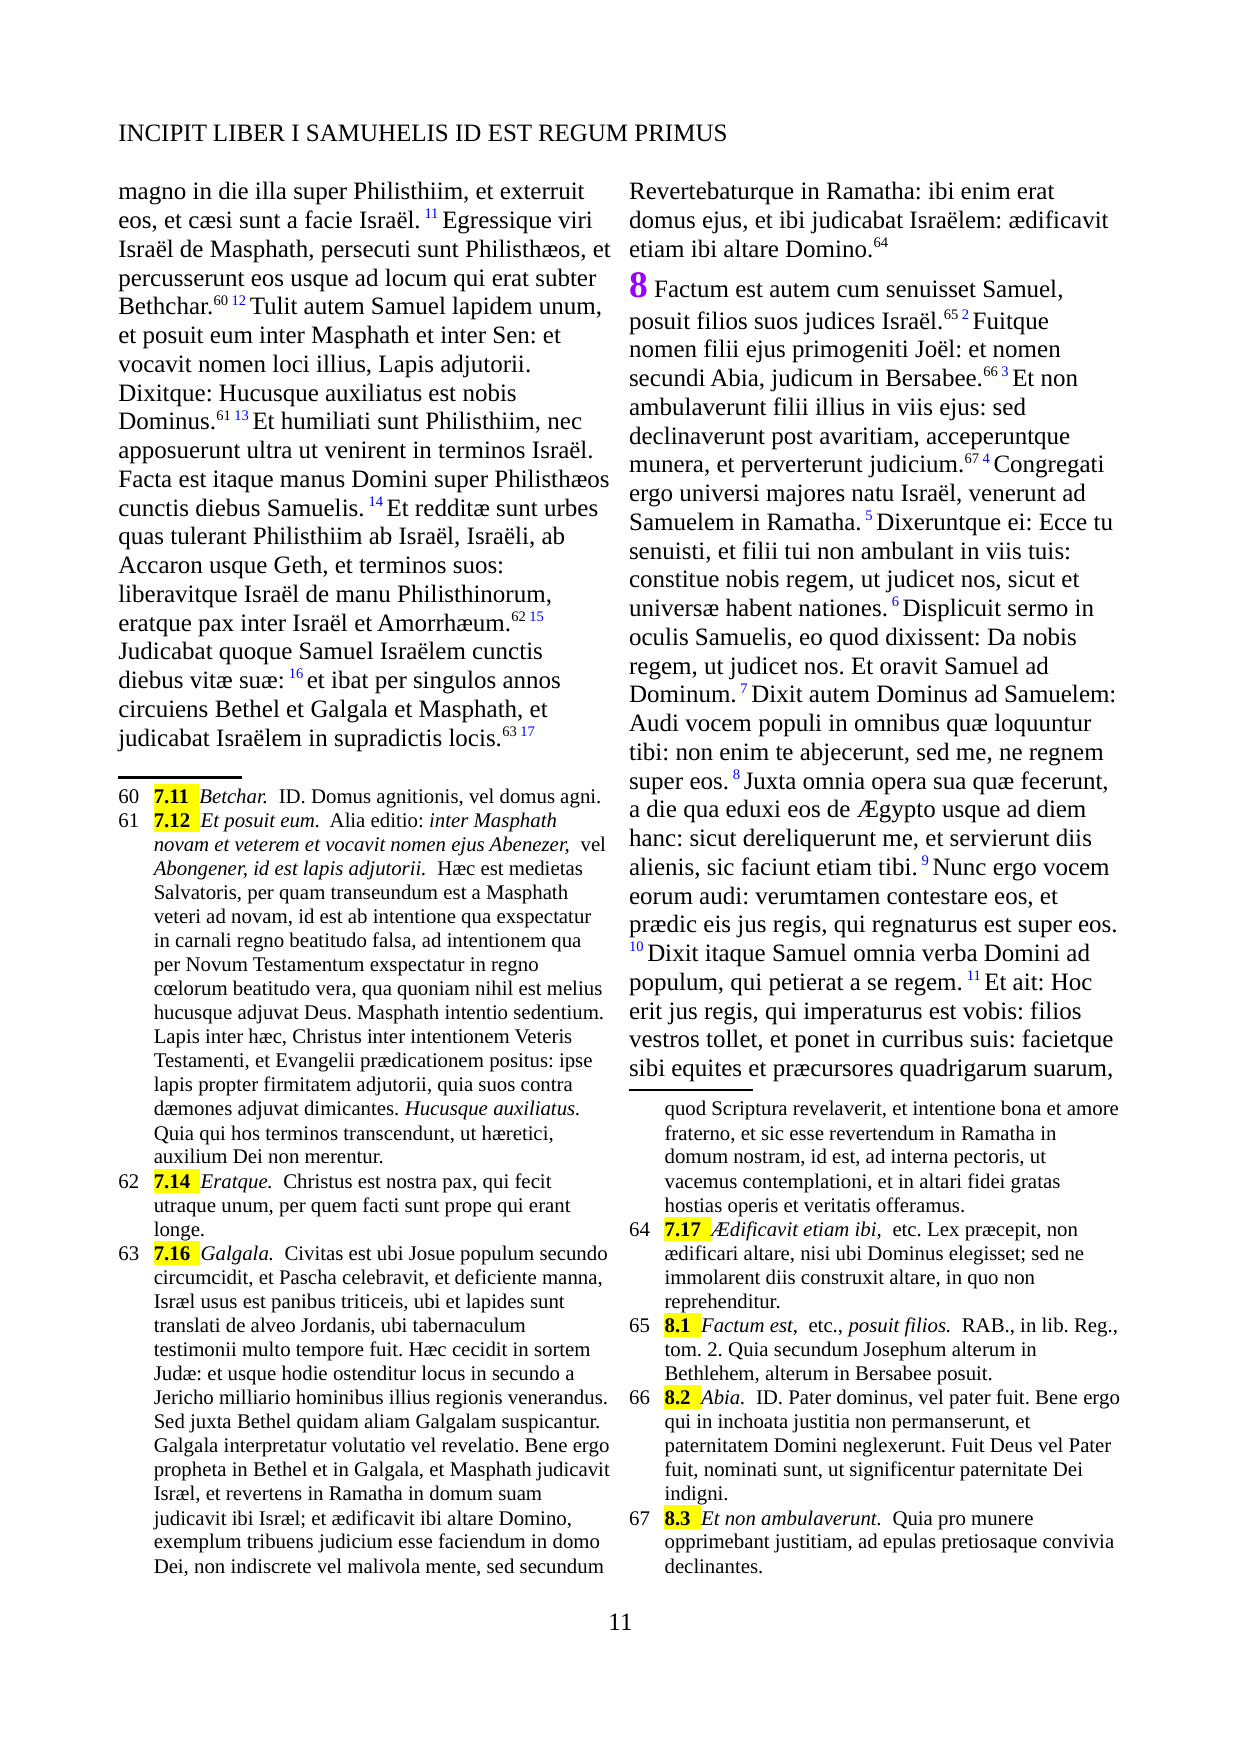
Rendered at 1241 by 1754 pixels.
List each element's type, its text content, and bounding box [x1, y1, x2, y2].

text 7.14 Eratque. Christus est nostra pax, qui fecit utraque unum, per quem facti sunt prope qui erant longe. [118, 1168, 611, 1241]
text 8.3 Et non ambulaverunt. Quia pro munere opprimebant justitiam, ad epulas pretiosaque convivia declinantes. [629, 1505, 1122, 1578]
text 7.11 Betchar. ID. Domus agnitionis, vel domus agni. [118, 783, 611, 808]
text 8 Factum est autem cum senuisset Samuel, posuit filios suos judices Israël. 2 Fuitque nomen filii ejus primogeniti Joël: et nomen secundi Abia, judicum in Bersabee. 3 Et non ambulaverunt filii illius in viis ejus: sed declinaverunt post avaritiam, acceperuntque munera, et perverterunt judicium. 4 Congregati ergo universi majores natu Israël, venerunt ad Samuelem in Ramatha. 5 Dixeruntque ei: Ecce tu senuisti, et filii tui non ambulant in viis tuis: constitue nobis regem, ut judicet nos, sicut et universæ habent nationes. 6 Displicuit sermo in oculis Samuelis, eo quod dixissent: Da nobis regem, ut judicet nos. Et oravit Samuel ad Dominum. 7 Dixit autem Dominus ad Samuelem: Audi vocem populi in omnibus quæ loquuntur tibi: non enim te abjecerunt, sed me, ne regnem super eos. 8 Juxta omnia opera sua quæ fecerunt, a die qua eduxi eos de Ægypto usque ad diem hanc: sicut dereliquerunt me, et servierunt diis alienis, sic faciunt etiam tibi. 9 Nunc ergo vocem eorum audi: verumtamen contestare eos, et prædic eis jus regis, qui regnaturus est super eos. 10 Dixit itaque Samuel omnia verba Domini ad populum, qui petierat a se regem. 11 Et ait: Hoc erit jus regis, qui imperaturus est vobis: filios vestros tollet, et ponet in curribus suis: facietque sibi equites et præcursores quadrigarum suarum, [629, 263, 1122, 1082]
text 7.16 Galgala. Civitas est ubi Josue populum secundo circumcidit, et Pascha celebravit, et deficiente manna, Isræl usus est panibus triticeis, ubi et lapides sunt translati de alveo Jordanis, ubi tabernaculum testimonii multo tempore fuit. Hæc cecidit in sortem Judæ: et usque hodie ostenditur locus in secundo a Jericho milliario hominibus illius regionis venerandus. Sed juxta Bethel quidam aliam Galgalam suspicantur. Galgala interpretatur volutatio vel revelatio. Bene ergo propheta in Bethel et in Galgala, et Masphath judicavit Isræl, et revertens in Ramatha in domum suam judicavit ibi Isræl; et ædificavit ibi altare Domino, exemplum tribuens judicium esse faciendum in domo Dei, non indiscrete vel malivola mente, sed secundum [118, 1241, 611, 1578]
text 7 Venerunt ergo viri Cariathiarim, et reduxerunt arcam Domini, et intulerunt eam in domum Abinadab in Gabaa: Eleazarum autem filium ejus sanctificaverunt, ut custodiret arcam Domini. 2 Et factum est, ex qua die mansit arca Domini in Cariathiarim, multiplicati sunt dies (erat quippe jam annus vigesimus), et requievit omnis domus Israël post Dominum. 3 Ait autem Samuel ad universam domum Israël, dicens: Si in toto corde vestro revertimini ad Dominum, auferte deos alienos de medio vestri, Baalim et Astaroth: et præparate corda vestra Domino, et servite ei soli, et eruet vos de manu Philisthiim. 4 Abstulerunt ergo filii Israël Baalim et Astaroth, et servierunt Domino soli. 5 Dixit autem Samuel: Congregate universum Israël in Masphath, ut orem pro vobis Dominum. 6 Et convenerunt in Masphath: hauseruntque aquam, et effuderunt in conspectu Domini: et jejunaverunt in die illa atque dixerunt ibi: Peccavimus Domino. Judicavitque Samuel filios Israël in Masphath. 7 Et audierunt Philisthiim quod congregati essent filii Israël in Masphath, et ascenderunt satrapæ Philisthinorum ad Israël. Quod cum audissent filii Israël, timuerunt a facie Philisthinorum. 8 Dixeruntque ad Samuelem: Ne cesses pro nobis clamare ad Dominum Deum nostrum, ut salvet nos de manu Philisthinorum. 9 Tulit autem Samuel agnum lactentem unum, et obtulit illum holocaustum integrum Domino: et clamavit Samuel ad Dominum pro Israël, et exaudivit eum Dominus. 10 Factum est autem, cum Samuel offerret holocaustum, Philisthiim iniere prælium contra Israël: intonuit autem Dominus fragore magno in die illa super Philisthiim, et exterruit eos, et cæsi sunt a facie Israël. 11 Egressique viri Israël de Masphath, persecuti sunt Philisthæos, et percusserunt eos usque ad locum qui erat subter Bethchar. 12 Tulit autem Samuel lapidem unum, et posuit eum inter Masphath et inter Sen: et vocavit nomen loci illius, Lapis adjutorii. Dixitque: Hucusque auxiliatus est nobis Dominus. 13 Et humiliati sunt Philisthiim, nec apposuerunt ultra ut venirent in terminos Israël. Facta est itaque manus Domini super Philisthæos cunctis diebus Samuelis. 14 Et redditæ sunt urbes quas tulerant Philisthiim ab Israël, Israëli, ab Accaron usque Geth, et terminos suos: liberavitque Israël de manu Philisthinorum, eratque pax inter Israël et Amorrhæum. 15 Judicabat quoque Samuel Israëlem cunctis diebus vitæ suæ: 16 et ibat per singulos annos circuiens Bethel et Galgala et Masphath, et judicabat Israëlem in supradictis locis. 17 Revertebaturque in Ramatha: ibi enim erat domus ejus, et ibi judicabat Israëlem: ædificavit etiam ibi altare Domino. [118, 176, 611, 751]
text 8.2 Abia. ID. Pater dominus, vel pater fuit. Bene ergo qui in inchoata justitia non permanserunt, et paternitatem Domini neglexerunt. Fuit Deus vel Pater fuit, nominati sunt, ut significentur paternitate Dei indigni. [629, 1385, 1122, 1505]
text 8.1 Factum est, etc., posuit filios. RAB., in lib. Reg., tom. 2. Quia secundum Josephum alterum in Bethlehem, alterum in Bersabee posuit. [629, 1313, 1122, 1385]
text 7.17 Ædificavit etiam ibi, etc. Lex præcepit, non ædificari altare, nisi ubi Dominus elegisset; sed ne immolarent diis construxit altare, in quo non reprehenditur. [629, 1217, 1122, 1313]
text 7.12 Et posuit eum. Alia editio: inter Masphath novam et veterem et vocavit nomen ejus Abenezer, vel Abongener, id est lapis adjutorii. Hæc est medietas Salvatoris, per quam transeundum est a Masphath veteri ad novam, id est ab intentione qua exspectatur in carnali regno beatitudo falsa, ad intentionem qua per Novum Testamentum exspectatur in regno cœlorum beatitudo vera, qua quoniam nihil est melius hucusque adjuvat Deus. Masphath intentio sedentium. Lapis inter hæc, Christus inter intentionem Veteris Testamenti, et Evangelii prædicationem positus: ipse lapis propter firmitatem adjutorii, quia suos contra dæmones adjuvat dimicantes. Hucusque auxiliatus. Quia qui hos terminos transcendunt, ut hæretici, auxilium Dei non merentur. [118, 808, 611, 1168]
text quod Scriptura revelaverit, et intentione bona et amore fraterno, et sic esse revertendum in Ramatha in domum nostram, id est, ad interna pectoris, ut vacemus contemplationi, et in altari fidei gratas hostias operis et veritatis offeramus. [629, 1096, 1122, 1217]
